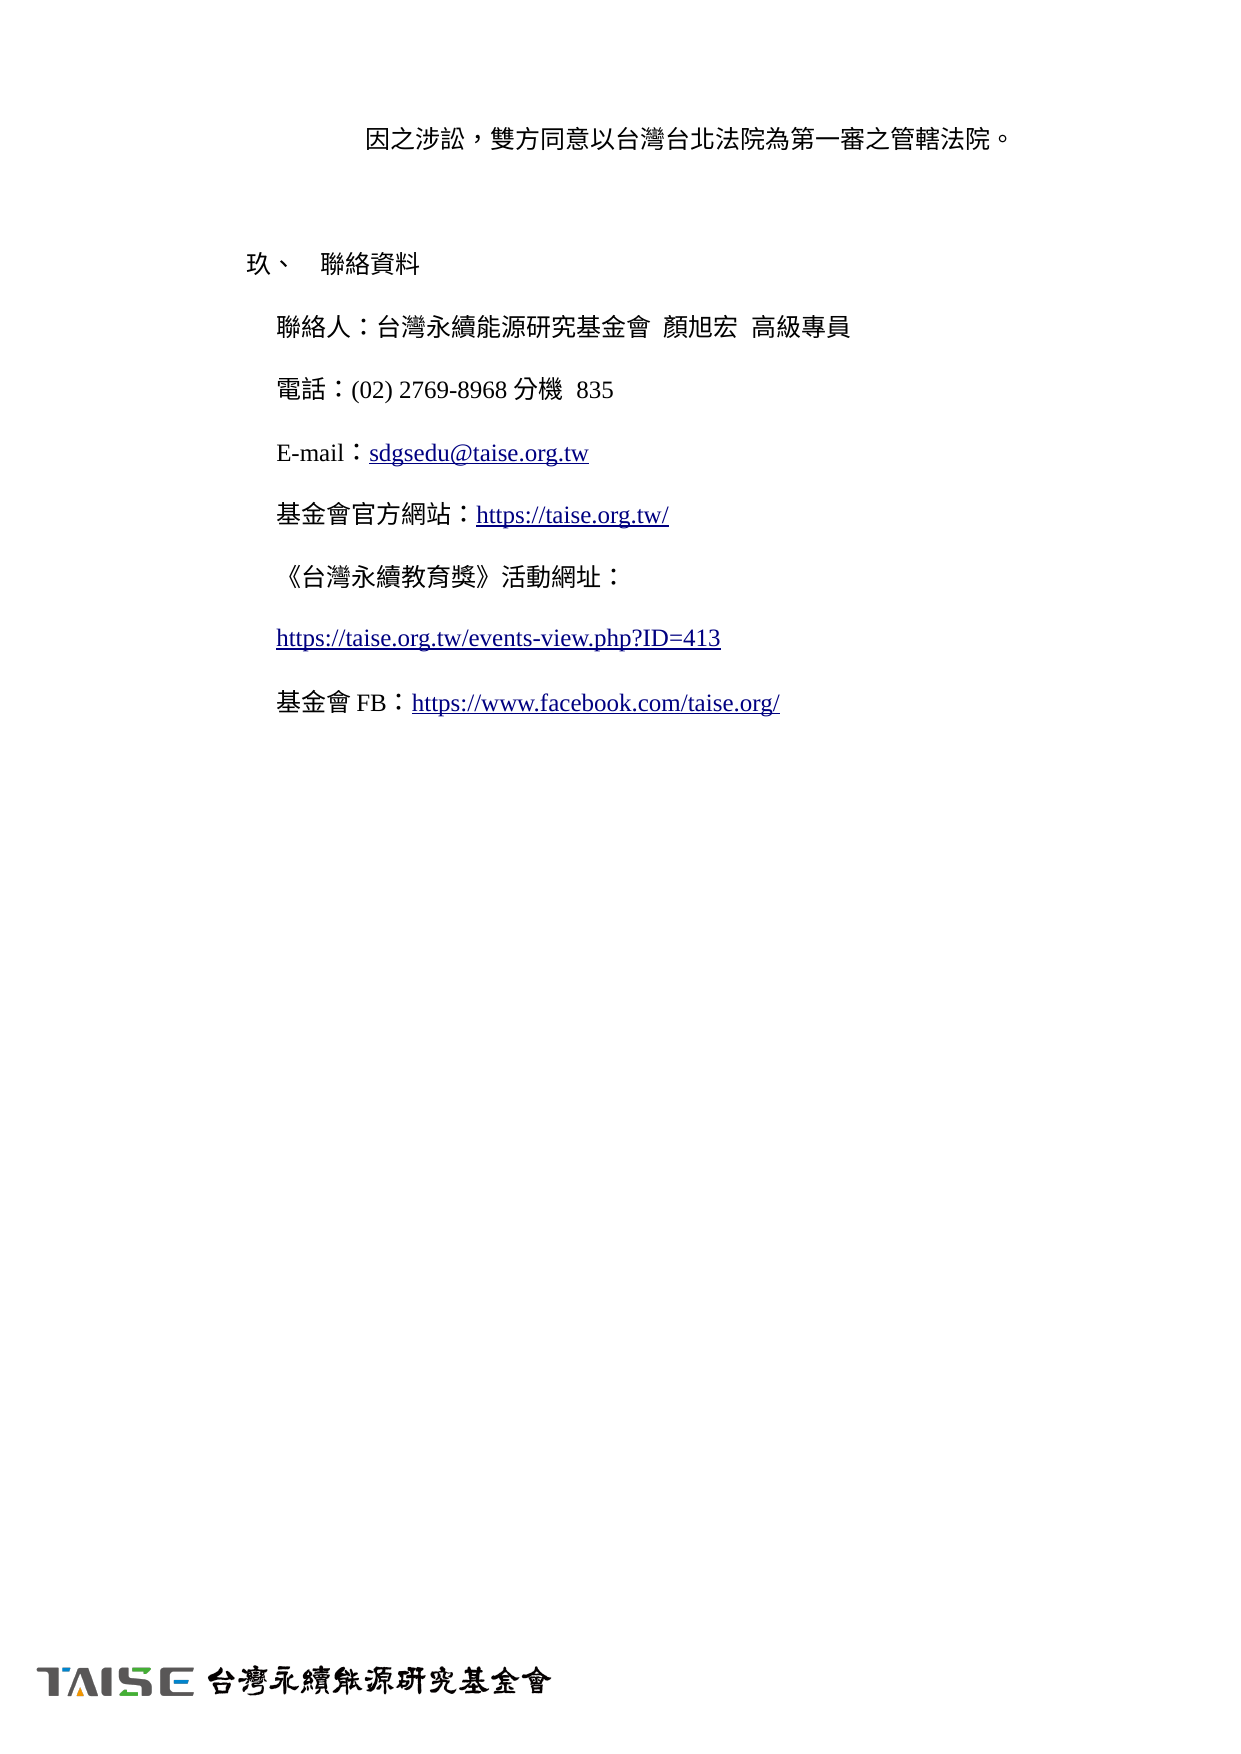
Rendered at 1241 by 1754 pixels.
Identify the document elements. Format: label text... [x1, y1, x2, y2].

text 基金會官方網站：https://taise.org.tw/ [276, 471, 996, 534]
text 基金會FB：https://www.facebook.com/taise.org/ [276, 659, 996, 721]
text 聯絡人：台灣永續能源研究基金會 顏旭宏 高級專員 [276, 284, 996, 346]
text 玖、 聯絡資料 [246, 221, 996, 284]
text 電話：(02) 2769-8968 分機 835 [276, 346, 996, 409]
text 十五、 本簡章如有未盡事宜，悉依民法及相關法令補充辦理，如因之涉訟，雙方同意以台灣台北法院為第一審之管轄法院。 [276, 96, 996, 159]
text E-mail：sdgsedu@taise.org.tw [276, 409, 996, 471]
picture [31, 1656, 555, 1700]
text 《台灣永續教育獎》活動網址： https://taise.org.tw/events-view.php?ID=413 [276, 534, 996, 659]
